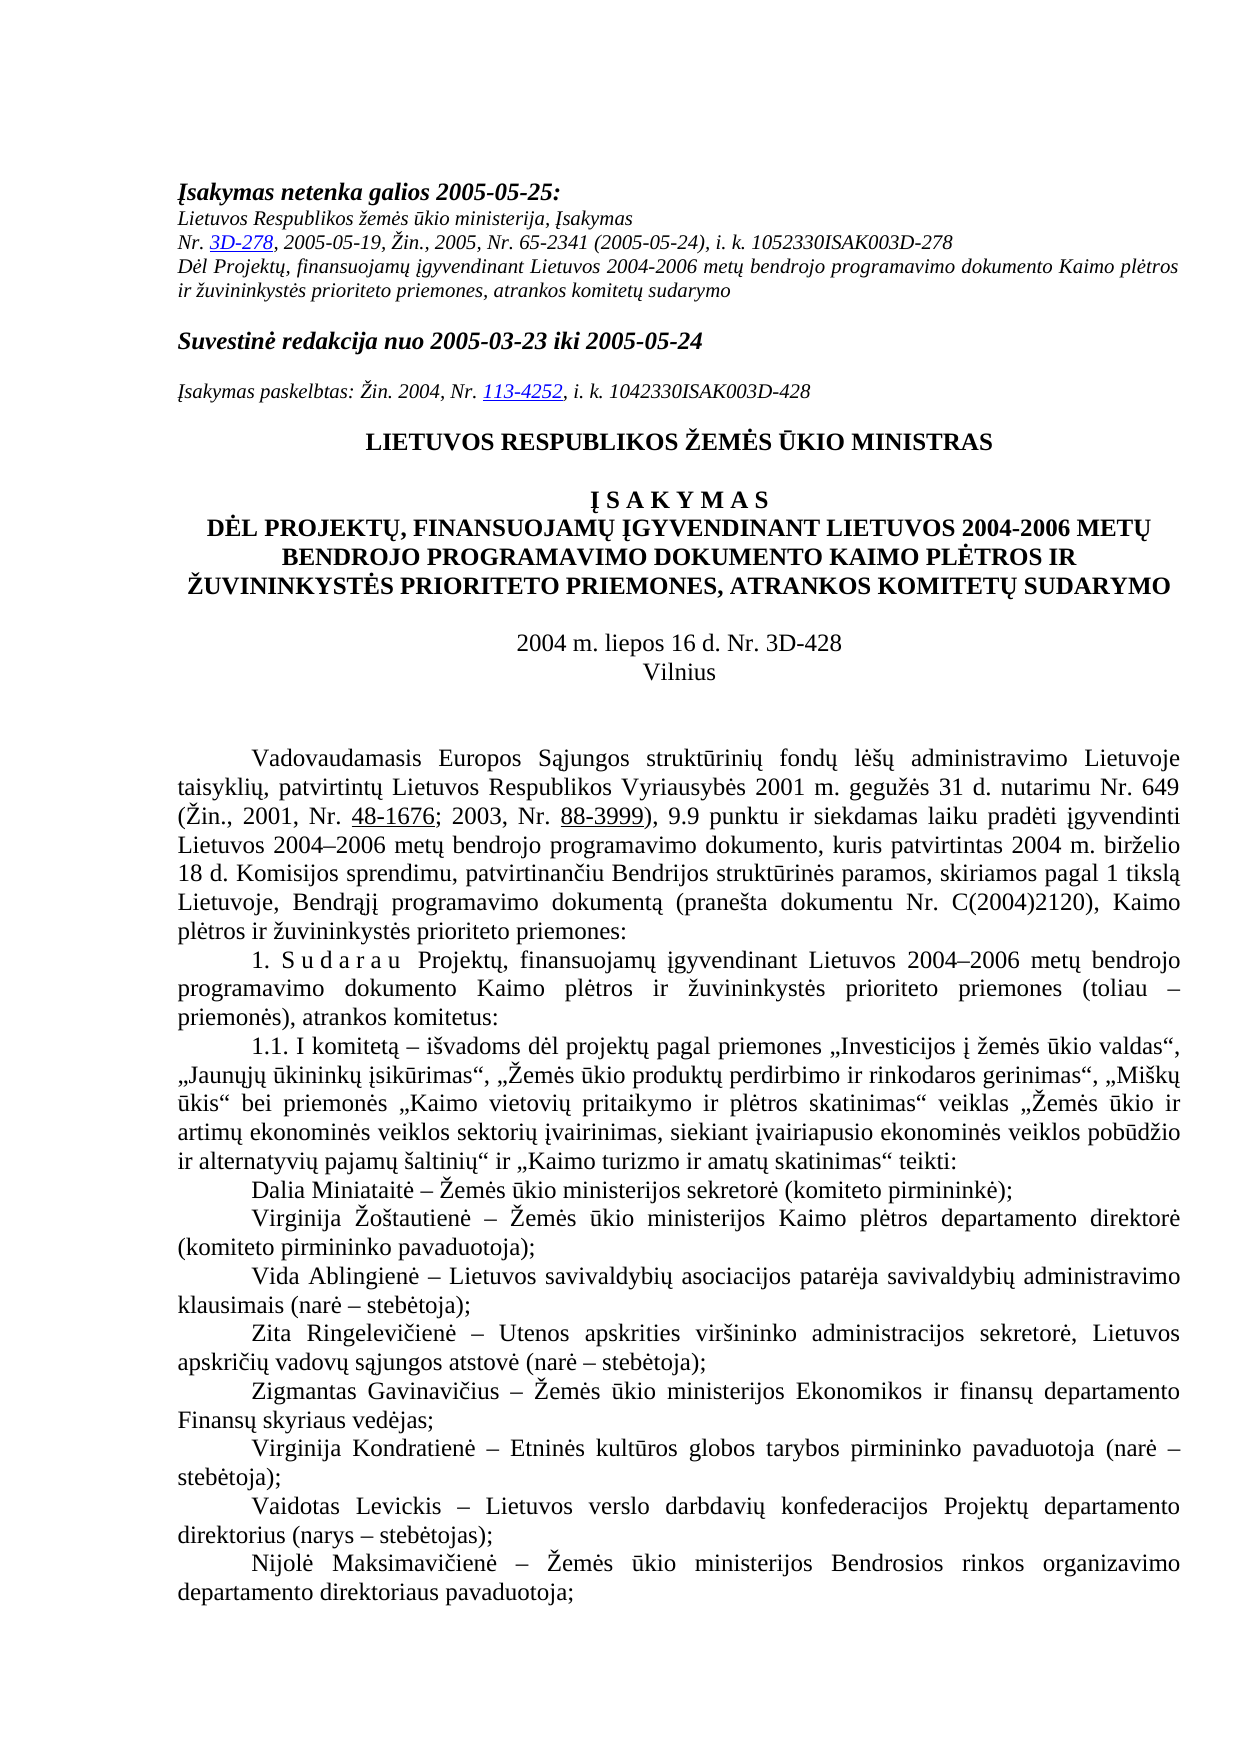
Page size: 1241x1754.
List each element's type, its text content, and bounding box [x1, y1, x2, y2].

text Įsakymas paskelbtas: Žin. 2004, Nr. 113-4252, i. k. 1042330ISAK003D-428 [177, 379, 1181, 403]
text Įsakymas netenka galios 2005-05-25: [177, 177, 1181, 206]
text Virginija Kondratienė – Etninės kultūros globos tarybos pirmininko pavaduotoja (narė – stebėtoja); [177, 1433, 1181, 1491]
text Suvestinė redakcija nuo 2005-03-23 iki 2005-05-24 [177, 326, 1181, 355]
text 1.1. I komitetą – išvadoms dėl projektų pagal priemones „Investicijos į žemės ūkio valdas“, „Jaunųjų ūkininkų įsikūrimas“, „Žemės ūkio produktų perdirbimo ir rinkodaros gerinimas“, „Miškų ūkis“ bei priemonės „Kaimo vietovių pritaikymo ir plėtros skatinimas“ veiklas „Žemės ūkio ir artimų ekonominės veiklos sektorių įvairinimas, siekiant įvairiapusio ekonominės veiklos pobūdžio ir alternatyvių pajamų šaltinių“ ir „Kaimo turizmo ir amatų skatinimas“ teikti: [177, 1031, 1181, 1175]
text Lietuvos Respublikos žemės ūkio ministerija, Įsakymas [177, 206, 1181, 230]
text Vida Ablingienė – Lietuvos savivaldybių asociacijos patarėja savivaldybių administravimo klausimais (narė – stebėtoja); [177, 1261, 1181, 1318]
text 1. Sudarau Projektų, finansuojamų įgyvendinant Lietuvos 2004–2006 metų bendrojo programavimo dokumento Kaimo plėtros ir žuvininkystės prioriteto priemones (toliau – priemonės), atrankos komitetus: [177, 945, 1181, 1031]
text Nr. 3D-278, 2005-05-19, Žin., 2005, Nr. 65-2341 (2005-05-24), i. k. 1052330ISAK003D-278 [177, 230, 1181, 254]
text Dalia Miniataitė – Žemės ūkio ministerijos sekretorė (komiteto pirmininkė); [177, 1175, 1181, 1203]
text Zita Ringelevičienė – Utenos apskrities viršininko administracijos sekretorė, Lietuvos apskričių vadovų sąjungos atstovė (narė – stebėtoja); [177, 1318, 1181, 1376]
text Nijolė Maksimavičienė – Žemės ūkio ministerijos Bendrosios rinkos organizavimo departamento direktoriaus pavaduotoja; [177, 1548, 1181, 1606]
text Zigmantas Gavinavičius – Žemės ūkio ministerijos Ekonomikos ir finansų departamento Finansų skyriaus vedėjas; [177, 1376, 1181, 1433]
text 2004 m. liepos 16 d. Nr. 3D-428 [177, 628, 1181, 657]
text Vadovaudamasis Europos Sąjungos struktūrinių fondų lėšų administravimo Lietuvoje taisyklių, patvirtintų Lietuvos Respublikos Vyriausybės 2001 m. gegužės 31 d. nutarimu Nr. 649 (Žin., 2001, Nr. 48-1676; 2003, Nr. 88-3999), 9.9 punktu ir siekdamas laiku pradėti įgyvendinti Lietuvos 2004–2006 metų bendrojo programavimo dokumento, kuris patvirtintas 2004 m. birželio 18 d. Komisijos sprendimu, patvirtinančiu Bendrijos struktūrinės paramos, skiriamos pagal 1 tikslą Lietuvoje, Bendrąjį programavimo dokumentą (pranešta dokumentu Nr. C(2004)2120), Kaimo plėtros ir žuvininkystės prioriteto priemones: [177, 743, 1181, 945]
text Vilnius [177, 657, 1181, 686]
text Virginija Žoštautienė – Žemės ūkio ministerijos Kaimo plėtros departamento direktorė (komiteto pirmininko pavaduotoja); [177, 1203, 1181, 1261]
text Dėl Projektų, finansuojamų įgyvendinant Lietuvos 2004-2006 metų bendrojo programavimo dokumento Kaimo plėtros ir žuvininkystės prioriteto priemones, atrankos komitetų sudarymo [177, 254, 1181, 302]
text Į S A K Y M A S [177, 485, 1181, 513]
text LIETUVOS RESPUBLIKOS ŽEMĖS ŪKIO MINISTRAS [177, 427, 1181, 456]
text Vaidotas Levickis – Lietuvos verslo darbdavių konfederacijos Projektų departamento direktorius (narys – stebėtojas); [177, 1491, 1181, 1548]
text DĖL PROJEKTŲ, FINANSUOJAMŲ ĮGYVENDINANT LIETUVOS 2004-2006 METŲ BENDROJO PROGRAMAVIMO DOKUMENTO KAIMO PLĖTROS IR ŽUVININKYSTĖS PRIORITETO PRIEMONES, ATRANKOS KOMITETŲ SUDARYMO [177, 513, 1181, 600]
